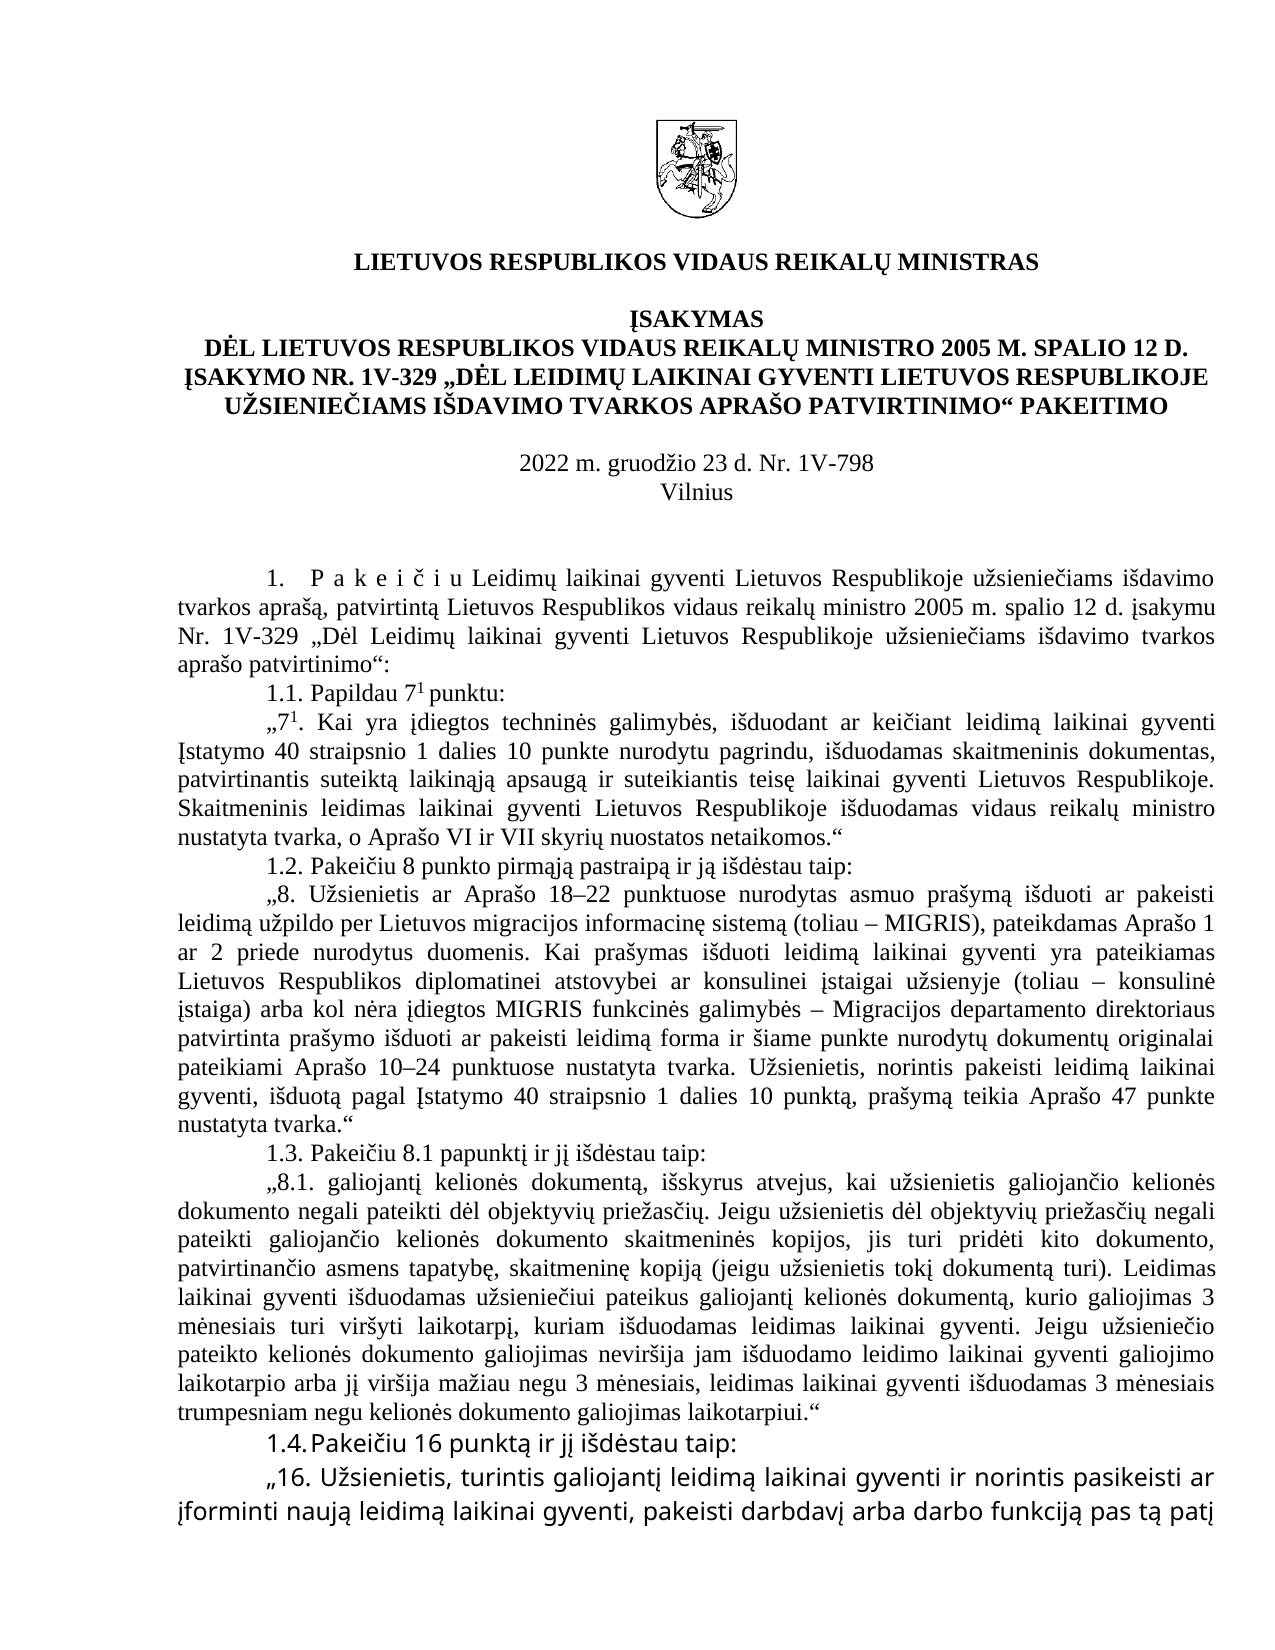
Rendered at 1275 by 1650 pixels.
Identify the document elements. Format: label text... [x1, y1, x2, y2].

text DĖL LIETUVOS RESPUBLIKOS VIDAUS REIKALŲ MINISTRO 2005 M. SPALIO 12 D. ĮSAKYMO NR. 1V-329 „DĖL LEIDIMŲ LAIKINAI GYVENTI LIETUVOS RESPUBLIKOJE UŽSIENIEČIAMS IŠDAVIMO TVARKOS APRAŠO PATVIRTINIMO“ PAKEITIMO [177, 333, 1216, 419]
text „8. Užsienietis ar Aprašo 18–22 punktuose nurodytas asmuo prašymą išduoti ar pakeisti leidimą užpildo per Lietuvos migracijos informacinę sistemą (toliau – MIGRIS), pateikdamas Aprašo 1 ar 2 priede nurodytus duomenis. Kai prašymas išduoti leidimą laikinai gyventi yra pateikiamas Lietuvos Respublikos diplomatinei atstovybei ar konsulinei įstaigai užsienyje (toliau – konsulinė įstaiga) arba kol nėra įdiegtos MIGRIS funkcinės galimybės – Migracijos departamento direktoriaus patvirtinta prašymo išduoti ar pakeisti leidimą forma ir šiame punkte nurodytų dokumentų originalai pateikiami Aprašo 10–24 punktuose nustatyta tvarka. Užsienietis, norintis pakeisti leidimą laikinai gyventi, išduotą pagal Įstatymo 40 straipsnio 1 dalies 10 punktą, prašymą teikia Aprašo 47 punkte nustatyta tvarka.“ [177, 879, 1216, 1138]
text 1.1. Papildau 71 punktu: [177, 678, 1216, 707]
text „16. Užsienietis, turintis galiojantį leidimą laikinai gyventi ir norintis pasikeisti ar įforminti naują leidimą laikinai gyventi, pakeisti darbdavį arba darbo funkciją pas tą patį [177, 1460, 1216, 1528]
text 2022 m. gruodžio 23 d. Nr. 1V-798 [177, 448, 1216, 477]
text Vilnius [177, 477, 1216, 506]
text ĮSAKYMAS [177, 304, 1216, 333]
text 1.3. Pakeičiu 8.1 papunktį ir jį išdėstau taip: [177, 1138, 1216, 1167]
text 1. P a k e i č i u Leidimų laikinai gyventi Lietuvos Respublikoje užsieniečiams išdavimo tvarkos aprašą, patvirtintą Lietuvos Respublikos vidaus reikalų ministro 2005 m. spalio 12 d. įsakymu Nr. 1V-329 „Dėl Leidimų laikinai gyventi Lietuvos Respublikoje užsieniečiams išdavimo tvarkos aprašo patvirtinimo“: [177, 563, 1216, 678]
text LIETUVOS RESPUBLIKOS VIDAUS REIKALŲ MINISTRAS [177, 247, 1216, 276]
text 1.4. Pakeičiu 16 punktą ir jį išdėstau taip: [177, 1426, 1216, 1460]
text „71. Kai yra įdiegtos techninės galimybės, išduodant ar keičiant leidimą laikinai gyventi Įstatymo 40 straipsnio 1 dalies 10 punkte nurodytu pagrindu, išduodamas skaitmeninis dokumentas, patvirtinantis suteiktą laikinąją apsaugą ir suteikiantis teisę laikinai gyventi Lietuvos Respublikoje. Skaitmeninis leidimas laikinai gyventi Lietuvos Respublikoje išduodamas vidaus reikalų ministro nustatyta tvarka, o Aprašo VI ir VII skyrių nuostatos netaikomos.“ [177, 707, 1216, 851]
text „8.1. galiojantį kelionės dokumentą, išskyrus atvejus, kai užsienietis galiojančio kelionės dokumento negali pateikti dėl objektyvių priežasčių. Jeigu užsienietis dėl objektyvių priežasčių negali pateikti galiojančio kelionės dokumento skaitmeninės kopijos, jis turi pridėti kito dokumento, patvirtinančio asmens tapatybę, skaitmeninę kopiją (jeigu užsienietis tokį dokumentą turi). Leidimas laikinai gyventi išduodamas užsieniečiui pateikus galiojantį kelionės dokumentą, kurio galiojimas 3 mėnesiais turi viršyti laikotarpį, kuriam išduodamas leidimas laikinai gyventi. Jeigu užsieniečio pateikto kelionės dokumento galiojimas neviršija jam išduodamo leidimo laikinai gyventi galiojimo laikotarpio arba jį viršija mažiau negu 3 mėnesiais, leidimas laikinai gyventi išduodamas 3 mėnesiais trumpesniam negu kelionės dokumento galiojimas laikotarpiui.“ [177, 1167, 1216, 1426]
text 1.2. Pakeičiu 8 punkto pirmąją pastraipą ir ją išdėstau taip: [177, 851, 1216, 879]
